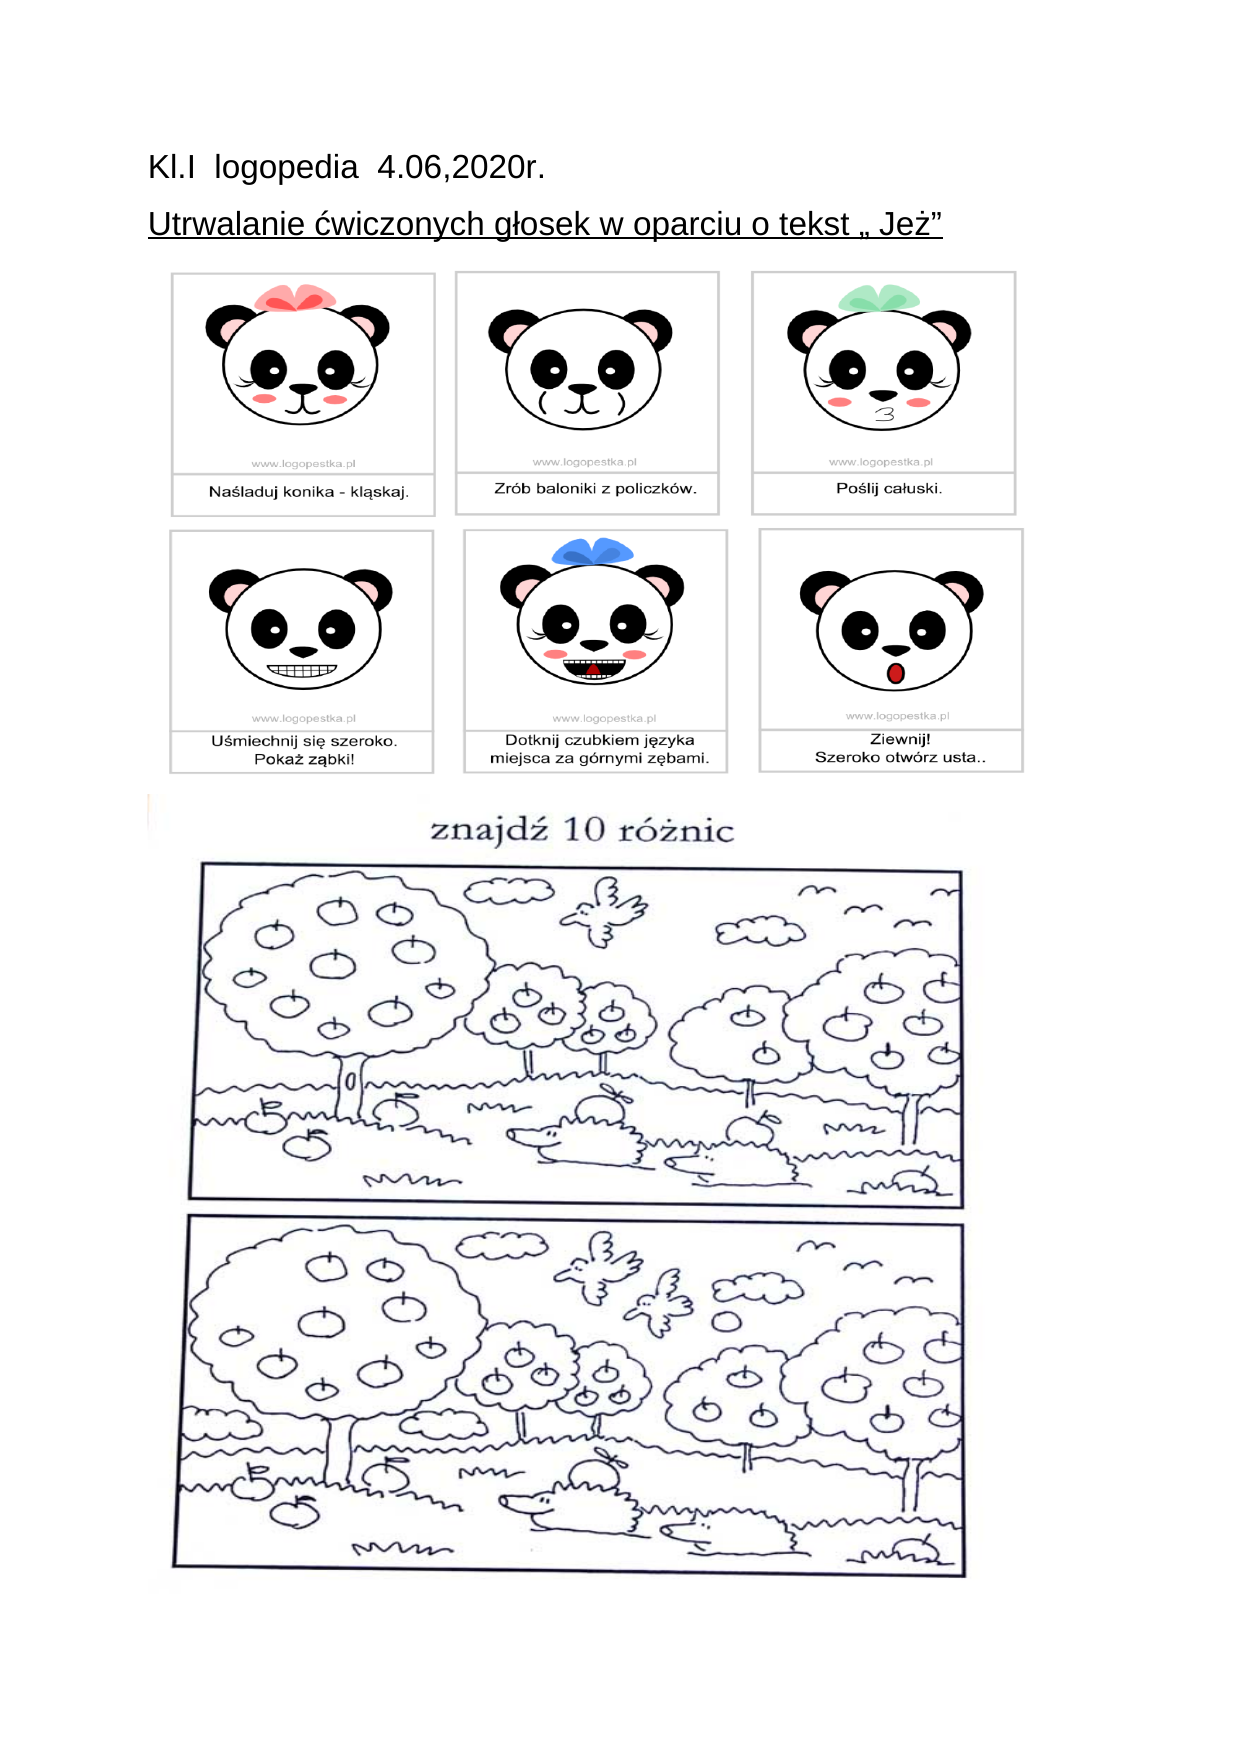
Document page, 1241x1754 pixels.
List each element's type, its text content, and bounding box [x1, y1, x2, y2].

text Kl.I logopedia 4.06,2020r. [148, 148, 1093, 186]
text Utrwalanie ćwiczonych głosek w oparciu o tekst „ Jeż” [148, 204, 1093, 242]
